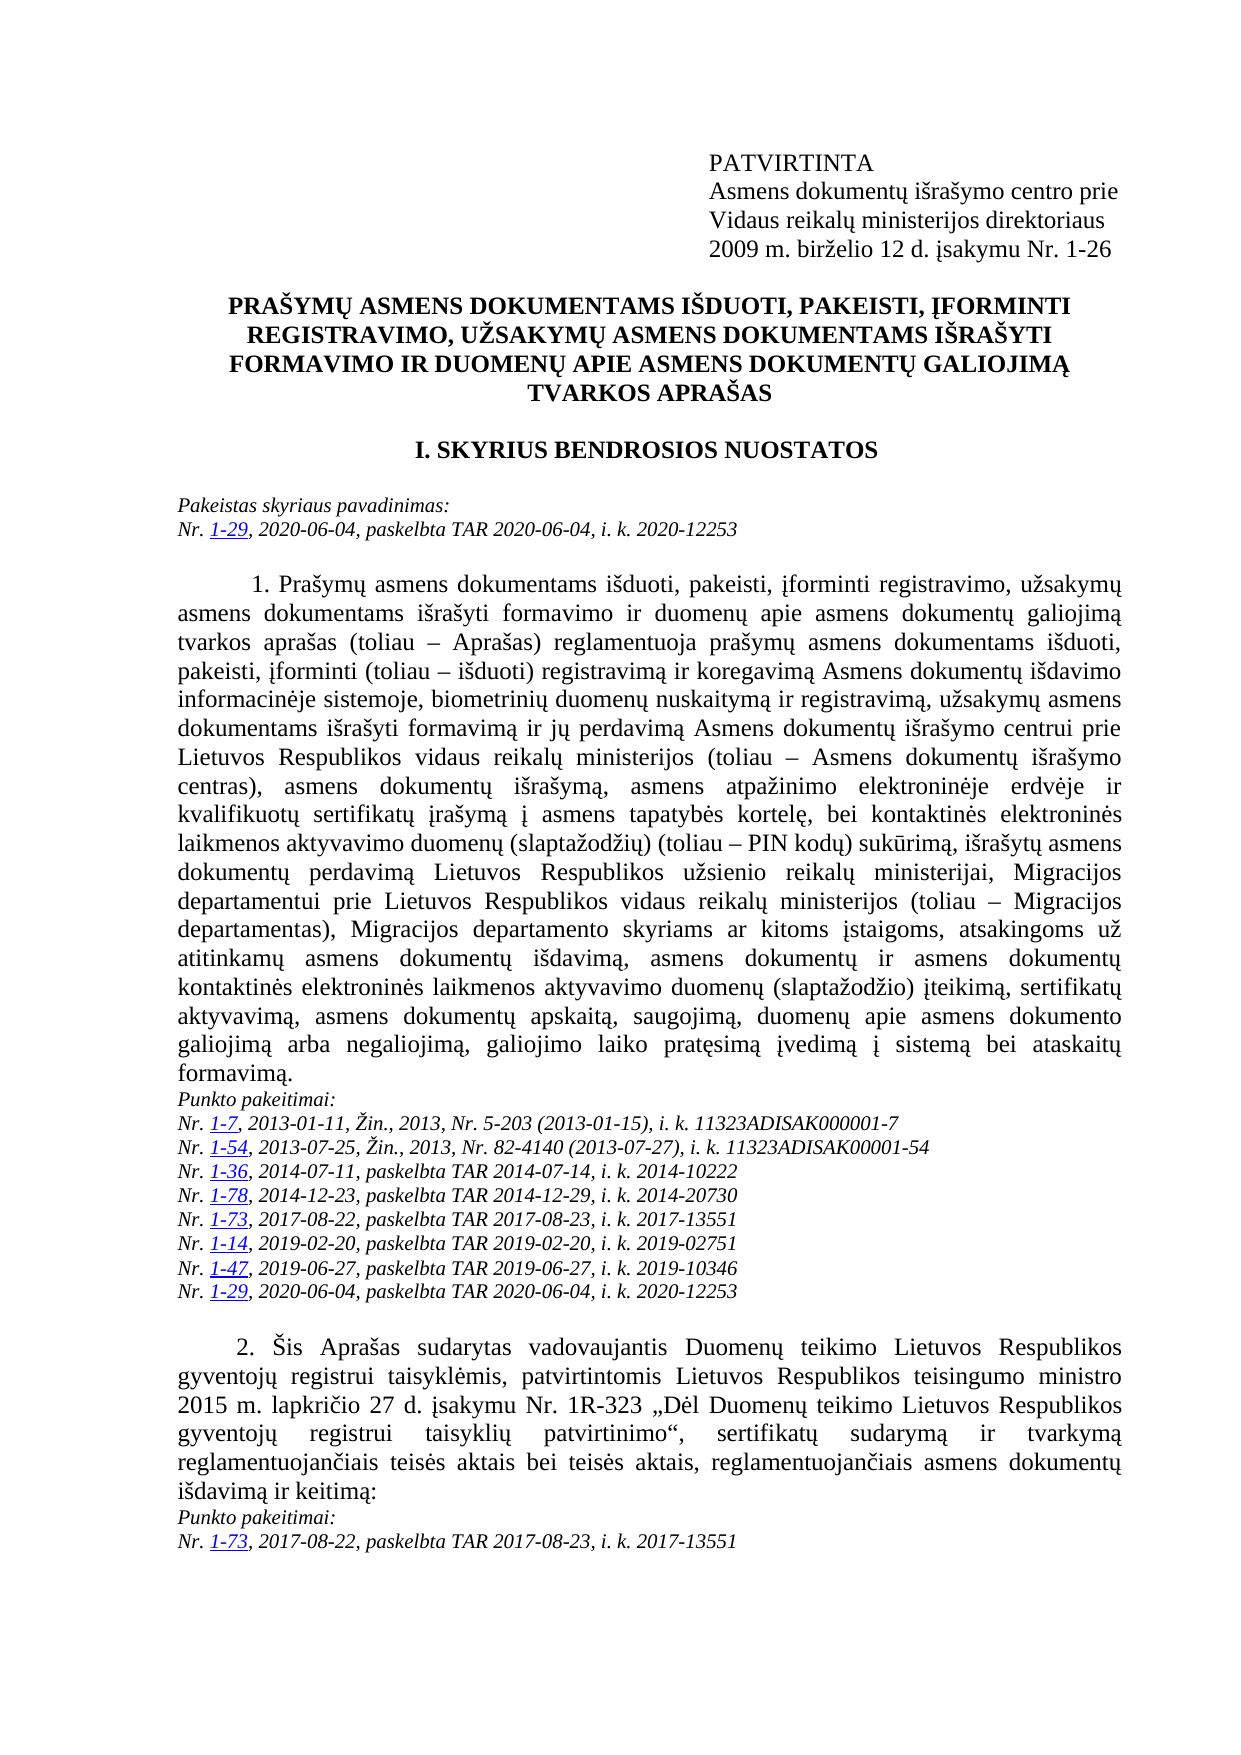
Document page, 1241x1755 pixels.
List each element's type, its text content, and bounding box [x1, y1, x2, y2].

text Asmens dokumentų išrašymo centro prie [177, 176, 1122, 205]
text 2009 m. birželio 12 d. įsakymu Nr. 1-26 [177, 234, 1122, 263]
text Punkto pakeitimai: [177, 1087, 1122, 1111]
text Nr. 1-29, 2020-06-04, paskelbta TAR 2020-06-04, i. k. 2020-12253 [177, 1279, 1122, 1303]
text 2. Šis Aprašas sudarytas vadovaujantis Duomenų teikimo Lietuvos Respublikos gyventojų registrui taisyklėmis, patvirtintomis Lietuvos Respublikos teisingumo ministro 2015 m. lapkričio 27 d. įsakymu Nr. 1R-323 „Dėl Duomenų teikimo Lietuvos Respublikos gyventojų registrui taisyklių patvirtinimo“, sertifikatų sudarymą ir tvarkymą reglamentuojančiais teisės aktais bei teisės aktais, reglamentuojančiais asmens dokumentų išdavimą ir keitimą: [177, 1332, 1122, 1505]
text Vidaus reikalų ministerijos direktoriaus [177, 205, 1122, 234]
text Nr. 1-29, 2020-06-04, paskelbta TAR 2020-06-04, i. k. 2020-12253 [177, 517, 1122, 541]
text Nr. 1-36, 2014-07-11, paskelbta TAR 2014-07-14, i. k. 2014-10222 [177, 1159, 1122, 1183]
text Nr. 1-47, 2019-06-27, paskelbta TAR 2019-06-27, i. k. 2019-10346 [177, 1255, 1122, 1279]
text I. SKYRIUS BENDROSIOS NUOSTATOS [177, 435, 1122, 464]
text Nr. 1-7, 2013-01-11, Žin., 2013, Nr. 5-203 (2013-01-15), i. k. 11323ADISAK000001-7 [177, 1111, 1122, 1135]
text Pakeistas skyriaus pavadinimas: [177, 493, 1122, 517]
text PATVIRTINTA [702, 148, 1122, 176]
text Nr. 1-73, 2017-08-22, paskelbta TAR 2017-08-23, i. k. 2017-13551 [177, 1529, 1122, 1553]
text Nr. 1-73, 2017-08-22, paskelbta TAR 2017-08-23, i. k. 2017-13551 [177, 1207, 1122, 1231]
text Punkto pakeitimai: [177, 1505, 1122, 1529]
text Nr. 1-14, 2019-02-20, paskelbta TAR 2019-02-20, i. k. 2019-02751 [177, 1231, 1122, 1255]
text 1. Prašymų asmens dokumentams išduoti, pakeisti, įforminti registravimo, užsakymų asmens dokumentams išrašyti formavimo ir duomenų apie asmens dokumentų galiojimą tvarkos aprašas (toliau – Aprašas) reglamentuoja prašymų asmens dokumentams išduoti, pakeisti, įforminti (toliau – išduoti) registravimą ir koregavimą Asmens dokumentų išdavimo informacinėje sistemoje, biometrinių duomenų nuskaitymą ir registravimą, užsakymų asmens dokumentams išrašyti formavimą ir jų perdavimą Asmens dokumentų išrašymo centrui prie Lietuvos Respublikos vidaus reikalų ministerijos (toliau – Asmens dokumentų išrašymo centras), asmens dokumentų išrašymą, asmens atpažinimo elektroninėje erdvėje ir kvalifikuotų sertifikatų įrašymą į asmens tapatybės kortelę, bei kontaktinės elektroninės laikmenos aktyvavimo duomenų (slaptažodžių) (toliau – PIN kodų) sukūrimą, išrašytų asmens dokumentų perdavimą Lietuvos Respublikos užsienio reikalų ministerijai, Migracijos departamentui prie Lietuvos Respublikos vidaus reikalų ministerijos (toliau – Migracijos departamentas), Migracijos departamento skyriams ar kitoms įstaigoms, atsakingoms už atitinkamų asmens dokumentų išdavimą, asmens dokumentų ir asmens dokumentų kontaktinės elektroninės laikmenos aktyvavimo duomenų (slaptažodžio) įteikimą, sertifikatų aktyvavimą, asmens dokumentų apskaitą, saugojimą, duomenų apie asmens dokumento galiojimą arba negaliojimą, galiojimo laiko pratęsimą įvedimą į sistemą bei ataskaitų formavimą. [177, 569, 1122, 1087]
text Nr. 1-54, 2013-07-25, Žin., 2013, Nr. 82-4140 (2013-07-27), i. k. 11323ADISAK00001-54 [177, 1135, 1122, 1159]
text Nr. 1-78, 2014-12-23, paskelbta TAR 2014-12-29, i. k. 2014-20730 [177, 1183, 1122, 1207]
text PRAŠYMŲ ASMENS DOKUMENTAMS IŠDUOTI, PAKEISTI, ĮFORMINTI REGISTRAVIMO, UŽSAKYMŲ ASMENS DOKUMENTAMS IŠRAŠYTI FORMAVIMO IR DUOMENŲ APIE ASMENS DOKUMENTŲ GALIOJIMĄ TVARKOS APRAŠAS [177, 291, 1122, 406]
